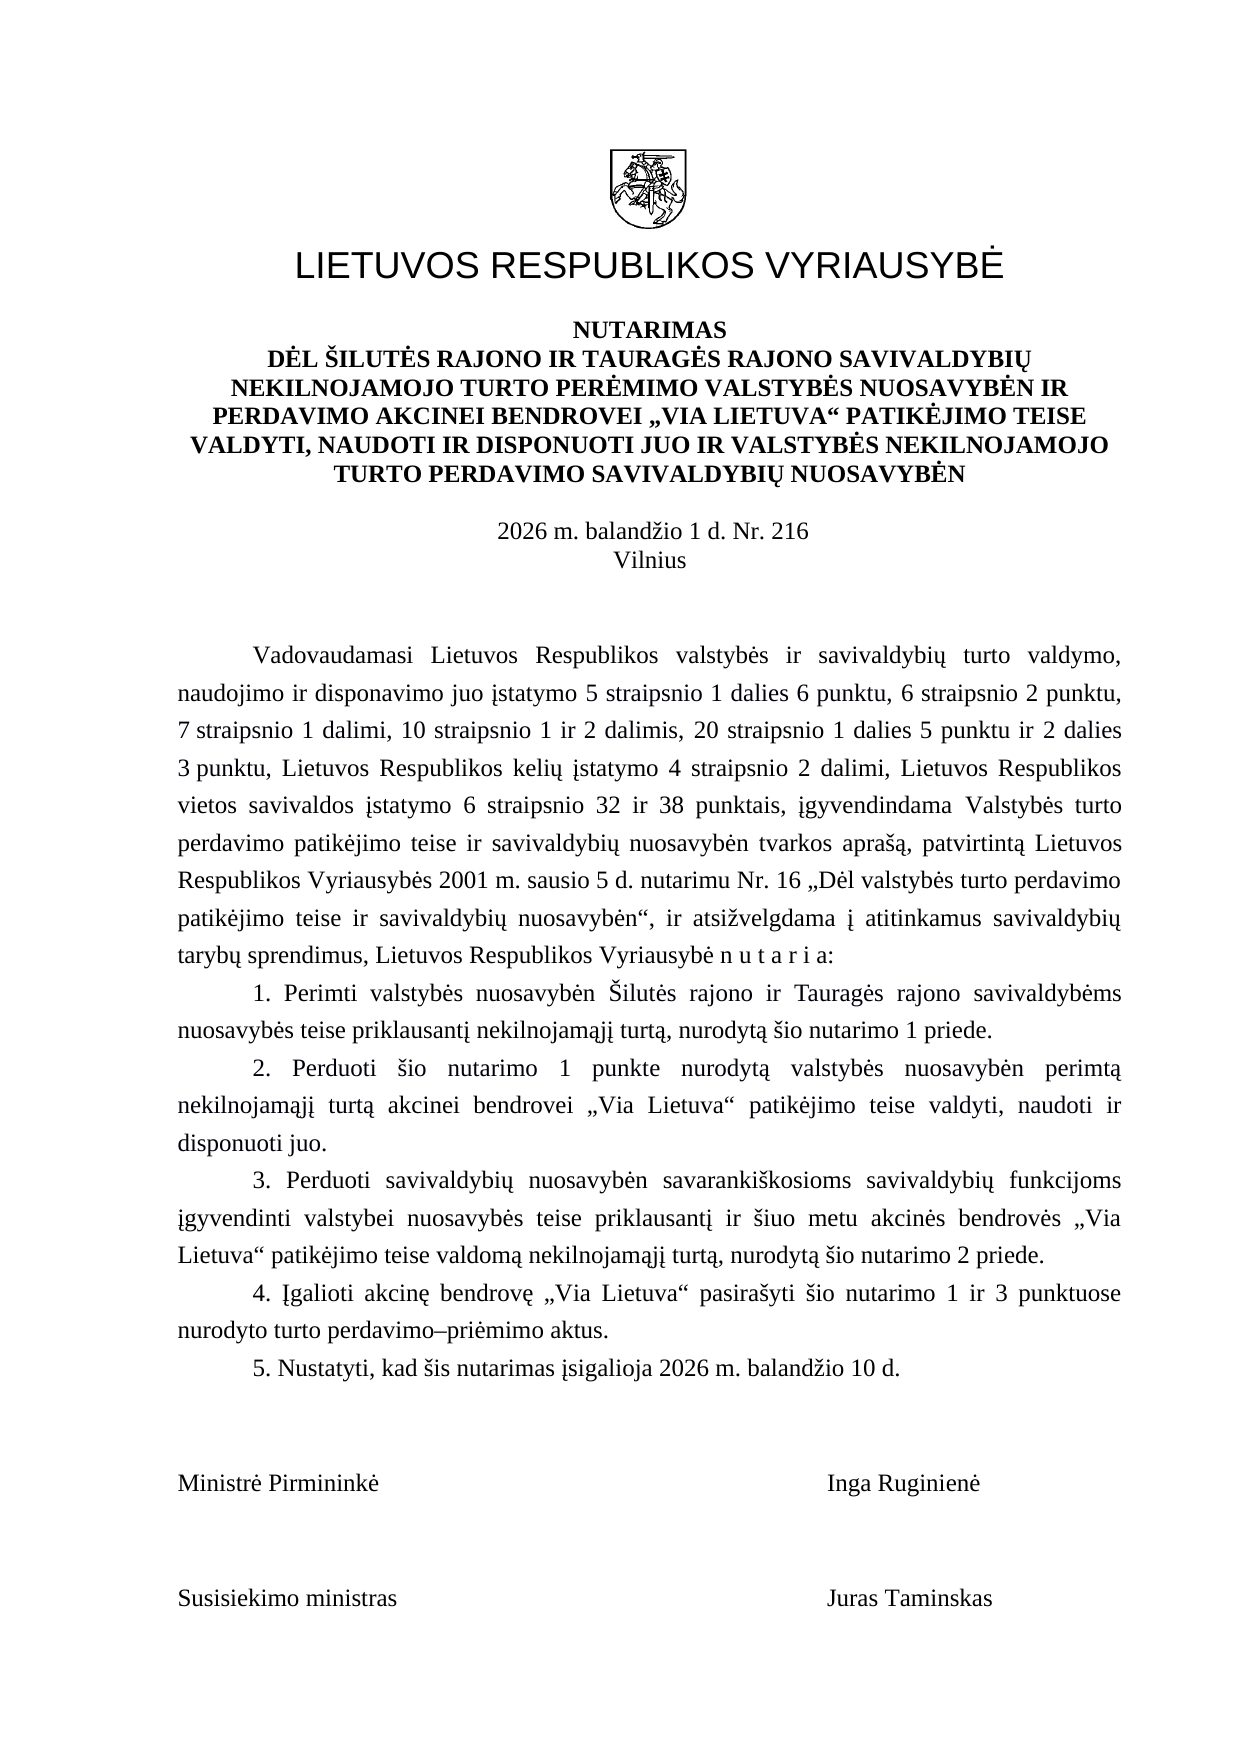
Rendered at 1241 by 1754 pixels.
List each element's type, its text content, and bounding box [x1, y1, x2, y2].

text Susisiekimo ministras Juras Taminskas [177, 1583, 1122, 1611]
text Ministrė Pirmininkė Inga Ruginienė [177, 1468, 1122, 1496]
text 2026 m. balandžio 1 d. Nr. 216 [177, 516, 1122, 545]
text 4. Įgalioti akcinę bendrovę „Via Lietuva“ pasirašyti šio nutarimo 1 ir 3 punktuose nurodyto turto perdavimo–priėmimo aktus. [177, 1269, 1122, 1344]
text 5. Nustatyti, kad šis nutarimas įsigalioja 2026 m. balandžio 10 d. [177, 1344, 1122, 1381]
text nutarimas [177, 315, 1122, 344]
text DĖL ŠILUTĖS RAJONO IR TAURAGĖS RAJONO SAVIVALDYBIŲ NEKILNOJAMOJO TURTO PERĖMIMO VALSTYBĖS NUOSAVYBĖN IR PERDAVIMO AKCINEI BENDROVEI „VIA LIETUVA“ PATIKĖJIMO TEISE VALDYTI, NAUDOTI IR DISPONUOTI JUO IR VALSTYBĖS NEKILNOJAMOJO TURTO PERDAVIMO SAVIVALDYBIŲ NUOSAVYBĖN [177, 344, 1122, 488]
text 3. Perduoti savivaldybių nuosavybėn savarankiškosioms savivaldybių funkcijoms įgyvendinti valstybei nuosavybės teise priklausantį ir šiuo metu akcinės bendrovės „Via Lietuva“ patikėjimo teise valdomą nekilnojamąjį turtą, nurodytą šio nutarimo 2 priede. [177, 1156, 1122, 1269]
text Lietuvos Respublikos Vyriausybė [177, 243, 1122, 286]
text Vadovaudamasi Lietuvos Respublikos valstybės ir savivaldybių turto valdymo, naudojimo ir disponavimo juo įstatymo 5 straipsnio 1 dalies 6 punktu, 6 straipsnio 2 punktu, 7 straipsnio 1 dalimi, 10 straipsnio 1 ir 2 dalimis, 20 straipsnio 1 dalies 5 punktu ir 2 dalies 3 punktu, Lietuvos Respublikos kelių įstatymo 4 straipsnio 2 dalimi, Lietuvos Respublikos vietos savivaldos įstatymo 6 straipsnio 32 ir 38 punktais, įgyvendindama Valstybės turto perdavimo patikėjimo teise ir savivaldybių nuosavybėn tvarkos aprašą, patvirtintą Lietuvos Respublikos Vyriausybės 2001 m. sausio 5 d. nutarimu Nr. 16 „Dėl valstybės turto perdavimo patikėjimo teise ir savivaldybių nuosavybėn“, ir atsižvelgdama į atitinkamus savivaldybių tarybų sprendimus, Lietuvos Respublikos Vyriausybė n u t a r i a: [177, 631, 1122, 969]
text Vilnius [177, 545, 1122, 574]
text 1. Perimti valstybės nuosavybėn Šilutės rajono ir Tauragės rajono savivaldybėms nuosavybės teise priklausantį nekilnojamąjį turtą, nurodytą šio nutarimo 1 priede. [177, 969, 1122, 1044]
text 2. Perduoti šio nutarimo 1 punkte nurodytą valstybės nuosavybėn perimtą nekilnojamąjį turtą akcinei bendrovei „Via Lietuva“ patikėjimo teise valdyti, naudoti ir disponuoti juo. [177, 1044, 1122, 1156]
